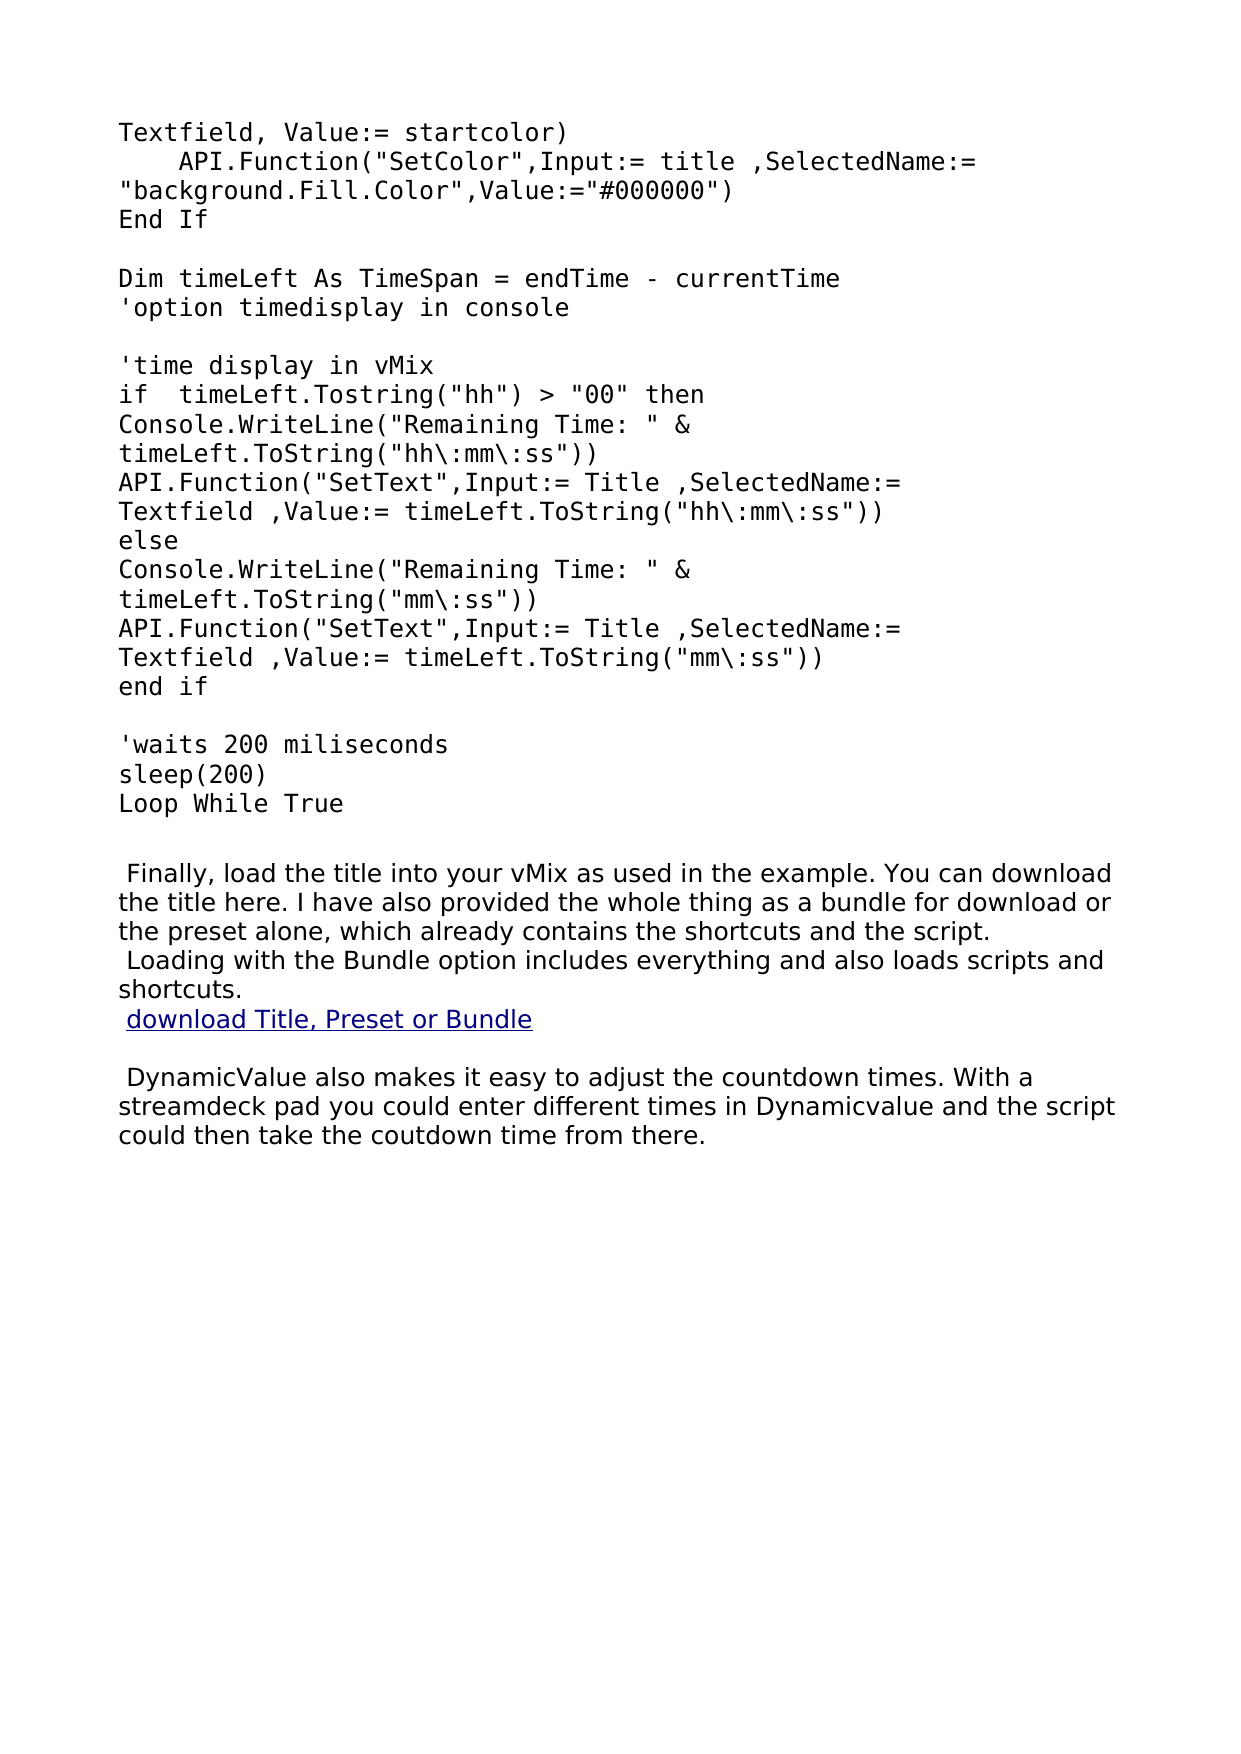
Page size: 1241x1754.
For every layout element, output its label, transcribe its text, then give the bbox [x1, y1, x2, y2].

text Finally, load the title into your vMix as used in the example. You can download the title here. I have also provided the whole thing as a bundle for download or the preset alone, which already contains the shortcuts and the script. Loading with the Bundle option includes everything and also loads scripts and shortcuts. download Title, Preset or Bundle DynamicValue also makes it easy to adjust the countdown times. With a streamdeck pad you could enter different times in Dynamicvalue and the script could then take the coutdown time from there. [118, 830, 1122, 1151]
text Textfield, Value:= startcolor) API.Function("SetColor",Input:= title ,SelectedName:= "background.Fill.Color",Value:="#000000") End If Dim timeLeft As TimeSpan = endTime - currentTime 'option timedisplay in console 'time display in vMix if timeLeft.Tostring("hh") > "00" then Console.WriteLine("Remaining Time: " & timeLeft.ToString("hh\:mm\:ss")) API.Function("SetText",Input:= Title ,SelectedName:= Textfield ,Value:= timeLeft.ToString("hh\:mm\:ss")) else Console.WriteLine("Remaining Time: " & timeLeft.ToString("mm\:ss")) API.Function("SetText",Input:= Title ,SelectedName:= Textfield ,Value:= timeLeft.ToString("mm\:ss")) end if 'waits 200 miliseconds sleep(200) Loop While True [118, 118, 1122, 818]
